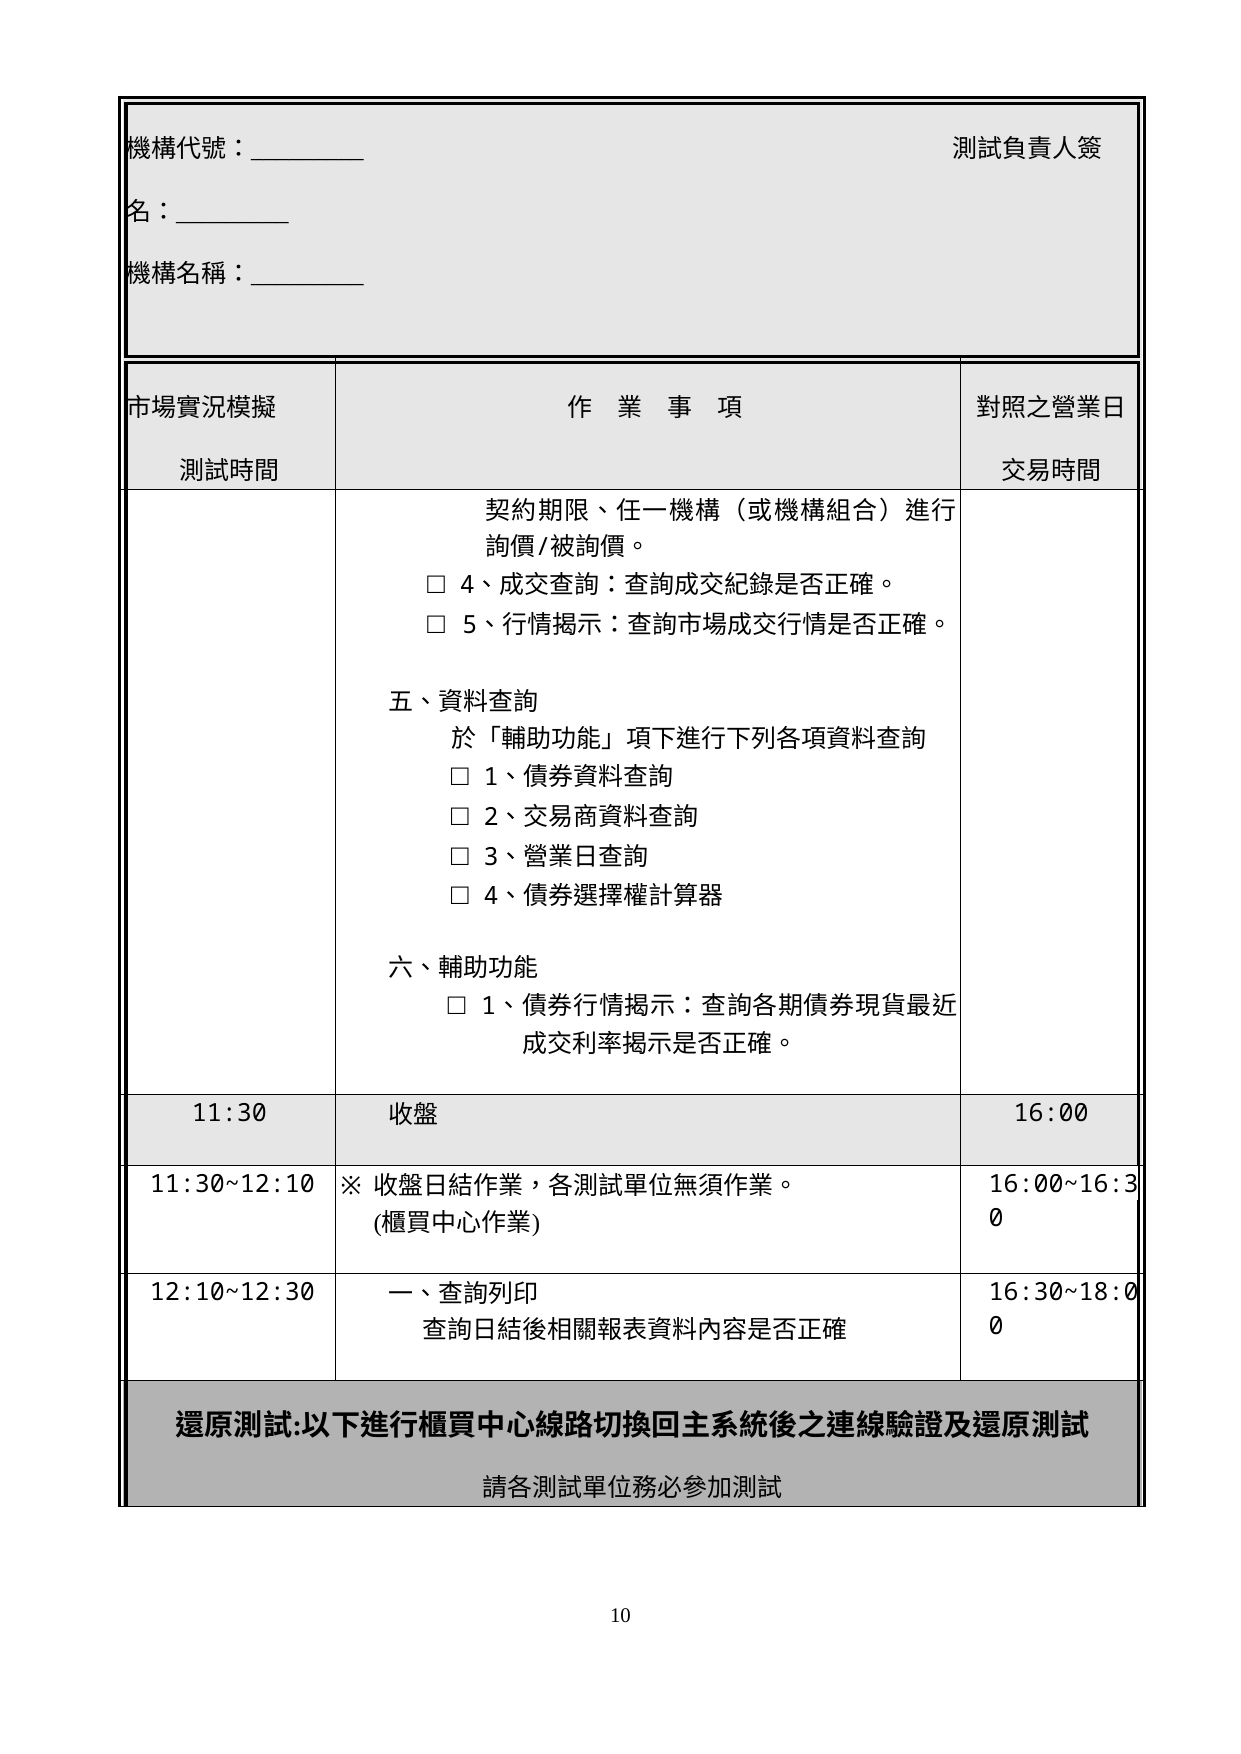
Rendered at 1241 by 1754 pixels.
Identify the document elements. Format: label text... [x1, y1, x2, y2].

table_cell 11:30~12:10 [128, 1166, 335, 1272]
table_cell 11:30 [128, 1095, 335, 1165]
table_cell 一、查詢列印 查詢日結後相關報表資料內容是否正確 [336, 1274, 960, 1380]
table_cell [961, 490, 1137, 1093]
table_cell 契約期限、任一機構（或機構組合）進行詢價/被詢價。 □ 4、成交查詢：查詢成交紀錄是否正確。 □ 5、行情揭示：查詢市場成交行情是否正確。 五、資料查詢 於「輔助功能」項下進行下列各項資料查詢 □ 1、債券資料查詢 □ 2、交易商資料查詢 □ 3、營業日查詢 □ 4、債券選擇權計算器 六、輔助功能 □ 1、債券行情揭示：查詢各期債券現貨最近成交利率揭示是否正確。 [336, 490, 960, 1093]
table_cell 還原測試:以下進行櫃買中心線路切換回主系統後之連線驗證及還原測試 請各測試單位務必參加測試 [128, 1381, 1137, 1506]
table_cell 收盤 [336, 1095, 960, 1165]
table_cell 作 業 事 項 [336, 364, 960, 489]
table_cell 16:30~18:00 [961, 1274, 1137, 1380]
table_cell 對照之營業日 交易時間 [961, 355, 1142, 489]
table_cell 16:00~16:30 [961, 1166, 1137, 1272]
table_cell 12:10~12:30 [128, 1274, 335, 1380]
table_cell 市場實況模擬 測試時間 [123, 355, 335, 489]
table_cell 收盤日結作業，各測試單位無須作業。 (櫃買中心作業) [336, 1166, 960, 1272]
table_cell [128, 490, 335, 1093]
table_cell 16:00 [961, 1095, 1137, 1165]
table_header 機構代號：_________ 測試負責人簽名：_________ 機構名稱：_________ [123, 99, 1142, 355]
